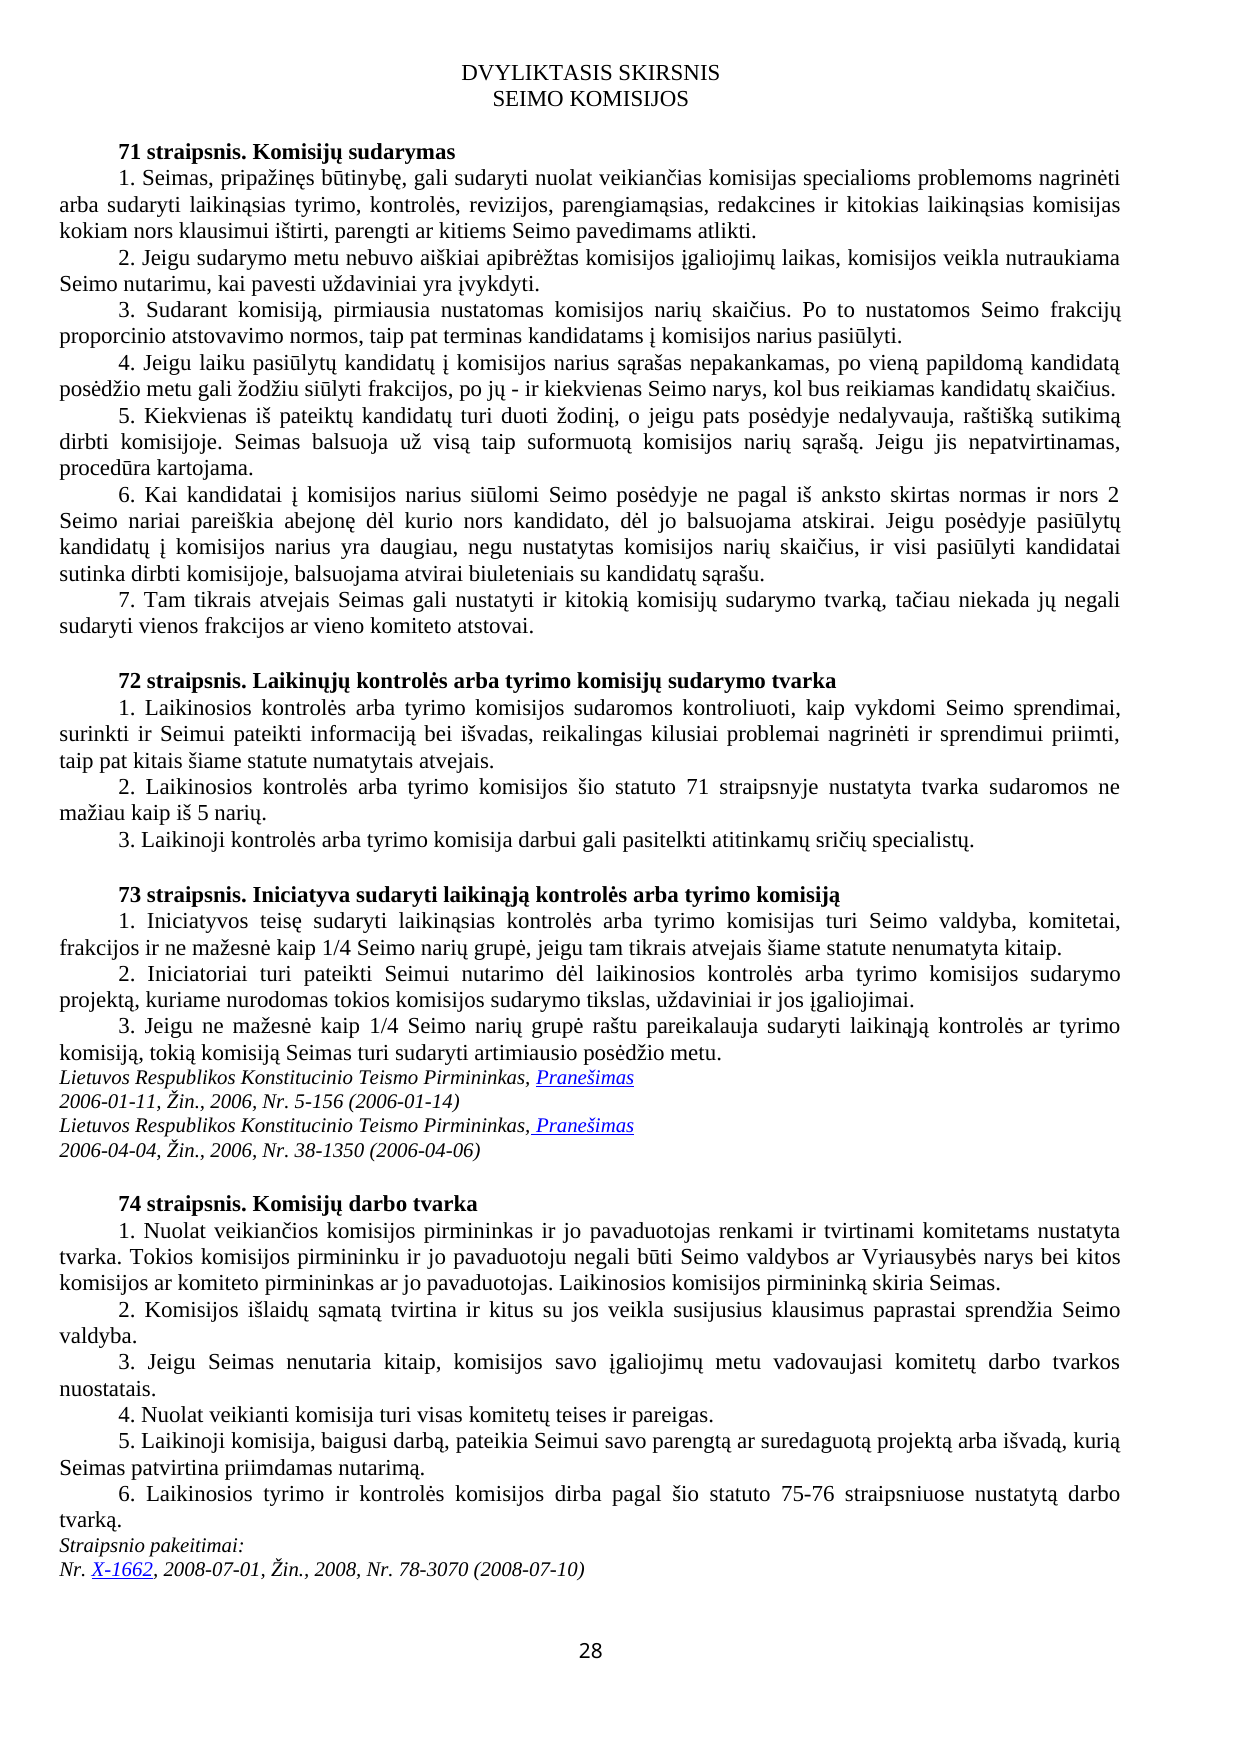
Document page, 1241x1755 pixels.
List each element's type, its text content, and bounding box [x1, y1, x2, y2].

text Lietuvos Respublikos Konstitucinio Teismo Pirmininkas, Pranešimas [59, 1065, 1122, 1089]
text 72 straipsnis. Laikinųjų kontrolės arba tyrimo komisijų sudarymo tvarka [59, 668, 1122, 694]
text 3. Jeigu Seimas nenutaria kitaip, komisijos savo įgaliojimų metu vadovaujasi komitetų darbo tvarkos nuostatais. [59, 1348, 1122, 1401]
text 2. Komisijos išlaidų sąmatą tvirtina ir kitus su jos veikla susijusius klausimus paprastai sprendžia Seimo valdyba. [59, 1296, 1122, 1348]
text 2. Jeigu sudarymo metu nebuvo aiškiai apibrėžtas komisijos įgaliojimų laikas, komisijos veikla nutraukiama Seimo nutarimu, kai pavesti uždaviniai yra įvykdyti. [59, 243, 1122, 296]
text 5. Kiekvienas iš pateiktų kandidatų turi duoti žodinį, o jeigu pats posėdyje nedalyvauja, raštišką sutikimą dirbti komisijoje. Seimas balsuoja už visą taip suformuotą komisijos narių sąrašą. Jeigu jis nepatvirtinamas, procedūra kartojama. [59, 402, 1122, 481]
text 4. Jeigu laiku pasiūlytų kandidatų į komisijos narius sąrašas nepakankamas, po vieną papildomą kandidatą posėdžio metu gali žodžiu siūlyti frakcijos, po jų - ir kiekvienas Seimo narys, kol bus reikiamas kandidatų skaičius. [59, 349, 1122, 402]
text 7. Tam tikrais atvejais Seimas gali nustatyti ir kitokią komisijų sudarymo tvarką, tačiau niekada jų negali sudaryti vienos frakcijos ar vieno komiteto atstovai. [59, 586, 1122, 639]
text Lietuvos Respublikos Konstitucinio Teismo Pirmininkas, Pranešimas [59, 1113, 1122, 1137]
text 2006-04-04, Žin., 2006, Nr. 38-1350 (2006-04-06) [59, 1137, 1122, 1162]
text 71 straipsnis. Komisijų sudarymas [59, 138, 1122, 164]
text 74 straipsnis. Komisijų darbo tvarka [59, 1190, 1122, 1217]
text 3. Laikinoji kontrolės arba tyrimo komisija darbui gali pasitelkti atitinkamų sričių specialistų. [59, 826, 1122, 852]
text 6. Kai kandidatai į komisijos narius siūlomi Seimo posėdyje ne pagal iš anksto skirtas normas ir nors 2 Seimo nariai pareiškia abejonę dėl kurio nors kandidato, dėl jo balsuojama atskirai. Jeigu posėdyje pasiūlytų kandidatų į komisijos narius yra daugiau, negu nustatytas komisijos narių skaičius, ir visi pasiūlyti kandidatai sutinka dirbti komisijoje, balsuojama atvirai biuleteniais su kandidatų sąrašu. [59, 481, 1122, 586]
text 6. Laikinosios tyrimo ir kontrolės komisijos dirba pagal šio statuto 75-76 straipsniuose nustatytą darbo tvarką. [59, 1480, 1122, 1533]
text DVYLIKTASIS SKIRSNIS [59, 59, 1122, 85]
text 1. Nuolat veikiančios komisijos pirmininkas ir jo pavaduotojas renkami ir tvirtinami komitetams nustatyta tvarka. Tokios komisijos pirmininku ir jo pavaduotoju negali būti Seimo valdybos ar Vyriausybės narys bei kitos komisijos ar komiteto pirmininkas ar jo pavaduotojas. Laikinosios komisijos pirmininką skiria Seimas. [59, 1217, 1122, 1296]
text 2. Laikinosios kontrolės arba tyrimo komisijos šio statuto 71 straipsnyje nustatyta tvarka sudaromos ne mažiau kaip iš 5 narių. [59, 773, 1122, 826]
text SEIMO KOMISIJOS [59, 85, 1122, 112]
text 1. Laikinosios kontrolės arba tyrimo komisijos sudaromos kontroliuoti, kaip vykdomi Seimo sprendimai, surinkti ir Seimui pateikti informaciją bei išvadas, reikalingas kilusiai problemai nagrinėti ir sprendimui priimti, taip pat kitais šiame statute numatytais atvejais. [59, 694, 1122, 773]
text 73 straipsnis. Iniciatyva sudaryti laikinąją kontrolės arba tyrimo komisiją [59, 881, 1122, 907]
text Straipsnio pakeitimai: [59, 1533, 1122, 1557]
text 2. Iniciatoriai turi pateikti Seimui nutarimo dėl laikinosios kontrolės arba tyrimo komisijos sudarymo projektą, kuriame nurodomas tokios komisijos sudarymo tikslas, uždaviniai ir jos įgaliojimai. [59, 960, 1122, 1013]
text 3. Jeigu ne mažesnė kaip 1/4 Seimo narių grupė raštu pareikalauja sudaryti laikinąją kontrolės ar tyrimo komisiją, tokią komisiją Seimas turi sudaryti artimiausio posėdžio metu. [59, 1013, 1122, 1065]
text Nr. X-1662, 2008-07-01, Žin., 2008, Nr. 78-3070 (2008-07-10) [59, 1557, 1122, 1581]
text 3. Sudarant komisiją, pirmiausia nustatomas komisijos narių skaičius. Po to nustatomos Seimo frakcijų proporcinio atstovavimo normos, taip pat terminas kandidatams į komisijos narius pasiūlyti. [59, 296, 1122, 349]
text 2006-01-11, Žin., 2006, Nr. 5-156 (2006-01-14) [59, 1089, 1122, 1113]
text 1. Iniciatyvos teisę sudaryti laikinąsias kontrolės arba tyrimo komisijas turi Seimo valdyba, komitetai, frakcijos ir ne mažesnė kaip 1/4 Seimo narių grupė, jeigu tam tikrais atvejais šiame statute nenumatyta kitaip. [59, 907, 1122, 960]
text 4. Nuolat veikianti komisija turi visas komitetų teises ir pareigas. [59, 1401, 1122, 1427]
text 1. Seimas, pripažinęs būtinybę, gali sudaryti nuolat veikiančias komisijas specialioms problemoms nagrinėti arba sudaryti laikinąsias tyrimo, kontrolės, revizijos, parengiamąsias, redakcines ir kitokias laikinąsias komisijas kokiam nors klausimui ištirti, parengti ar kitiems Seimo pavedimams atlikti. [59, 164, 1122, 243]
text 5. Laikinoji komisija, baigusi darbą, pateikia Seimui savo parengtą ar suredaguotą projektą arba išvadą, kurią Seimas patvirtina priimdamas nutarimą. [59, 1427, 1122, 1480]
